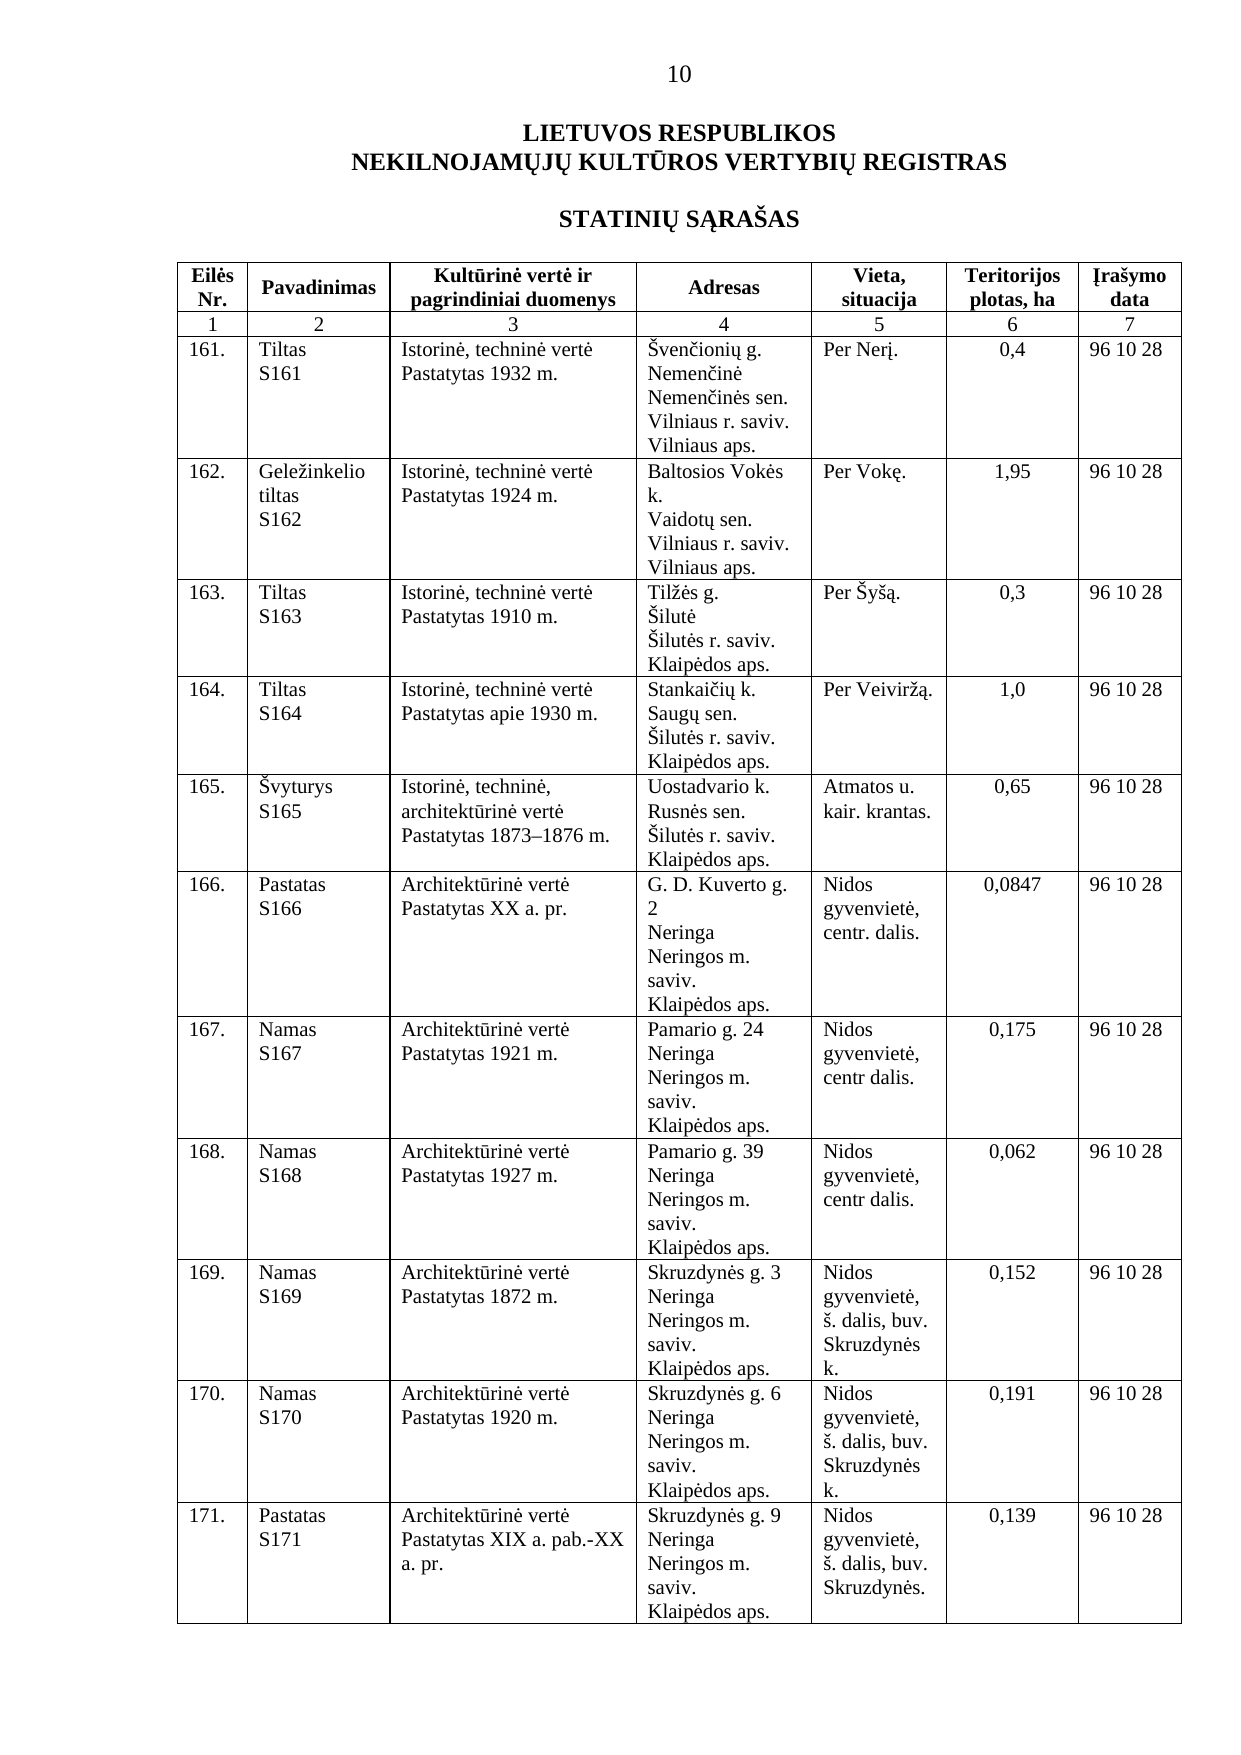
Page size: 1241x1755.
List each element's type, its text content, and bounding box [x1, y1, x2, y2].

table_cell Per Veiviržą. [812, 677, 946, 773]
table_cell Istorinė, techninė vertė Pastatytas apie 1930 m. [391, 677, 636, 773]
table_cell Stankaičių k. Saugų sen. Šilutės r. saviv. Klaipėdos aps. [637, 677, 811, 773]
table_cell Švenčionių g. Nemenčinė Nemenčinės sen. Vilniaus r. saviv. Vilniaus aps. [637, 337, 811, 457]
table_cell 164. [178, 677, 247, 773]
table_cell 1,95 [947, 459, 1078, 579]
table_cell Istorinė, techninė vertė Pastatytas 1910 m. [391, 580, 636, 676]
table_cell Nidos gyvenvietė, centr dalis. [812, 1139, 946, 1259]
table_cell 96 10 28 [1079, 1260, 1181, 1380]
table_cell Švyturys S165 [248, 775, 389, 871]
table_cell 1,0 [947, 677, 1078, 773]
table_cell 7 [1079, 312, 1181, 336]
table_cell Pastatas S166 [248, 872, 389, 1016]
table_cell Nidos gyvenvietė, centr. dalis. [812, 872, 946, 1016]
table_cell 1 [178, 312, 247, 336]
table_cell Pamario g. 39 Neringa Neringos m. saviv. Klaipėdos aps. [637, 1139, 811, 1259]
table_cell 0,175 [947, 1017, 1078, 1137]
table_cell Tiltas S161 [248, 337, 389, 457]
table_cell 171. [178, 1503, 247, 1623]
table_cell Istorinė, techninė vertė Pastatytas 1924 m. [391, 459, 636, 579]
table_cell Baltosios Vokės k. Vaidotų sen. Vilniaus r. saviv. Vilniaus aps. [637, 459, 811, 579]
table_cell Skruzdynės g. 3 Neringa Neringos m. saviv. Klaipėdos aps. [637, 1260, 811, 1380]
table_cell 166. [178, 872, 247, 1016]
table_cell 0,062 [947, 1139, 1078, 1259]
table_cell 3 [391, 312, 636, 336]
table_cell Architektūrinė vertė Pastatytas 1872 m. [391, 1260, 636, 1380]
table_cell Nidos gyvenvietė, š. dalis, buv. Skruzdynės k. [812, 1381, 946, 1502]
table_cell G. D. Kuverto g. 2 Neringa Neringos m. saviv. Klaipėdos aps. [637, 872, 811, 1016]
table_cell Istorinė, techninė, architektūrinė vertė Pastatytas 1873–1876 m. [391, 775, 636, 871]
table_cell Architektūrinė vertė Pastatytas 1920 m. [391, 1381, 636, 1502]
table_cell 96 10 28 [1079, 872, 1181, 1016]
text NEKILNOJAMŲJŲ KULTŪROS VERTYBIŲ REGISTRAS [177, 147, 1181, 176]
table_cell 6 [947, 312, 1078, 336]
table_cell 96 10 28 [1079, 1503, 1181, 1623]
table_cell Namas S167 [248, 1017, 389, 1137]
table_cell 169. [178, 1260, 247, 1380]
table_cell Nidos gyvenvietė, š. dalis, buv. Skruzdynės. [812, 1503, 946, 1623]
table_header Pavadinimas [248, 263, 389, 311]
table_cell 0,0847 [947, 872, 1078, 1016]
table_cell 167. [178, 1017, 247, 1137]
table_cell 0,152 [947, 1260, 1078, 1380]
table_cell Uostadvario k. Rusnės sen. Šilutės r. saviv. Klaipėdos aps. [637, 775, 811, 871]
table_cell Per Vokę. [812, 459, 946, 579]
table_cell 0,4 [947, 337, 1078, 457]
table_header Eilės Nr. [178, 263, 247, 311]
table_cell 96 10 28 [1079, 1139, 1181, 1259]
table_cell 0,65 [947, 775, 1078, 871]
table_cell 165. [178, 775, 247, 871]
table_cell 4 [637, 312, 811, 336]
table_cell 96 10 28 [1079, 1381, 1181, 1502]
table_cell 96 10 28 [1079, 1017, 1181, 1137]
table_header Kultūrinė vertė ir pagrindiniai duomenys [391, 263, 636, 311]
table_cell Per Nerį. [812, 337, 946, 457]
table_cell 96 10 28 [1079, 337, 1181, 457]
table_cell Skruzdynės g. 9 Neringa Neringos m. saviv. Klaipėdos aps. [637, 1503, 811, 1623]
table_cell Pamario g. 24 Neringa Neringos m. saviv. Klaipėdos aps. [637, 1017, 811, 1137]
table_cell 2 [248, 312, 389, 336]
table_cell Istorinė, techninė vertė Pastatytas 1932 m. [391, 337, 636, 457]
table_cell Tiltas S163 [248, 580, 389, 676]
table_cell Tilžės g. Šilutė Šilutės r. saviv. Klaipėdos aps. [637, 580, 811, 676]
table_cell Namas S169 [248, 1260, 389, 1380]
table_header Vieta, situacija [812, 263, 946, 311]
table_cell 170. [178, 1381, 247, 1502]
table_cell 162. [178, 459, 247, 579]
table_cell 161. [178, 337, 247, 457]
table_cell Architektūrinė vertė Pastatytas XIX a. pab.-XX a. pr. [391, 1503, 636, 1623]
table_cell 168. [178, 1139, 247, 1259]
table_cell Namas S170 [248, 1381, 389, 1502]
table_cell Skruzdynės g. 6 Neringa Neringos m. saviv. Klaipėdos aps. [637, 1381, 811, 1502]
table_cell 96 10 28 [1079, 580, 1181, 676]
table_cell 96 10 28 [1079, 775, 1181, 871]
table_cell Geležinkelio tiltas S162 [248, 459, 389, 579]
text STATINIŲ SĄRAŠAS [177, 204, 1181, 233]
table_cell Namas S168 [248, 1139, 389, 1259]
table_cell Nidos gyvenvietė, centr dalis. [812, 1017, 946, 1137]
table_cell 96 10 28 [1079, 459, 1181, 579]
table_cell Per Šyšą. [812, 580, 946, 676]
table_cell 0,3 [947, 580, 1078, 676]
table_cell Nidos gyvenvietė, š. dalis, buv. Skruzdynės k. [812, 1260, 946, 1380]
table_cell 0,139 [947, 1503, 1078, 1623]
table_cell Tiltas S164 [248, 677, 389, 773]
table_header Adresas [637, 263, 811, 311]
table_cell Architektūrinė vertė Pastatytas 1927 m. [391, 1139, 636, 1259]
table_cell Pastatas S171 [248, 1503, 389, 1623]
table_header Teritorijos plotas, ha [947, 263, 1078, 311]
table_cell 5 [812, 312, 946, 336]
table_cell 96 10 28 [1079, 677, 1181, 773]
table_cell 0,191 [947, 1381, 1078, 1502]
table_cell Architektūrinė vertė Pastatytas XX a. pr. [391, 872, 636, 1016]
table_cell Architektūrinė vertė Pastatytas 1921 m. [391, 1017, 636, 1137]
table_cell Atmatos u. kair. krantas. [812, 775, 946, 871]
table_header Įrašymo data [1079, 263, 1181, 311]
table_cell 163. [178, 580, 247, 676]
text LIETUVOS RESPUBLIKOS [177, 118, 1181, 147]
